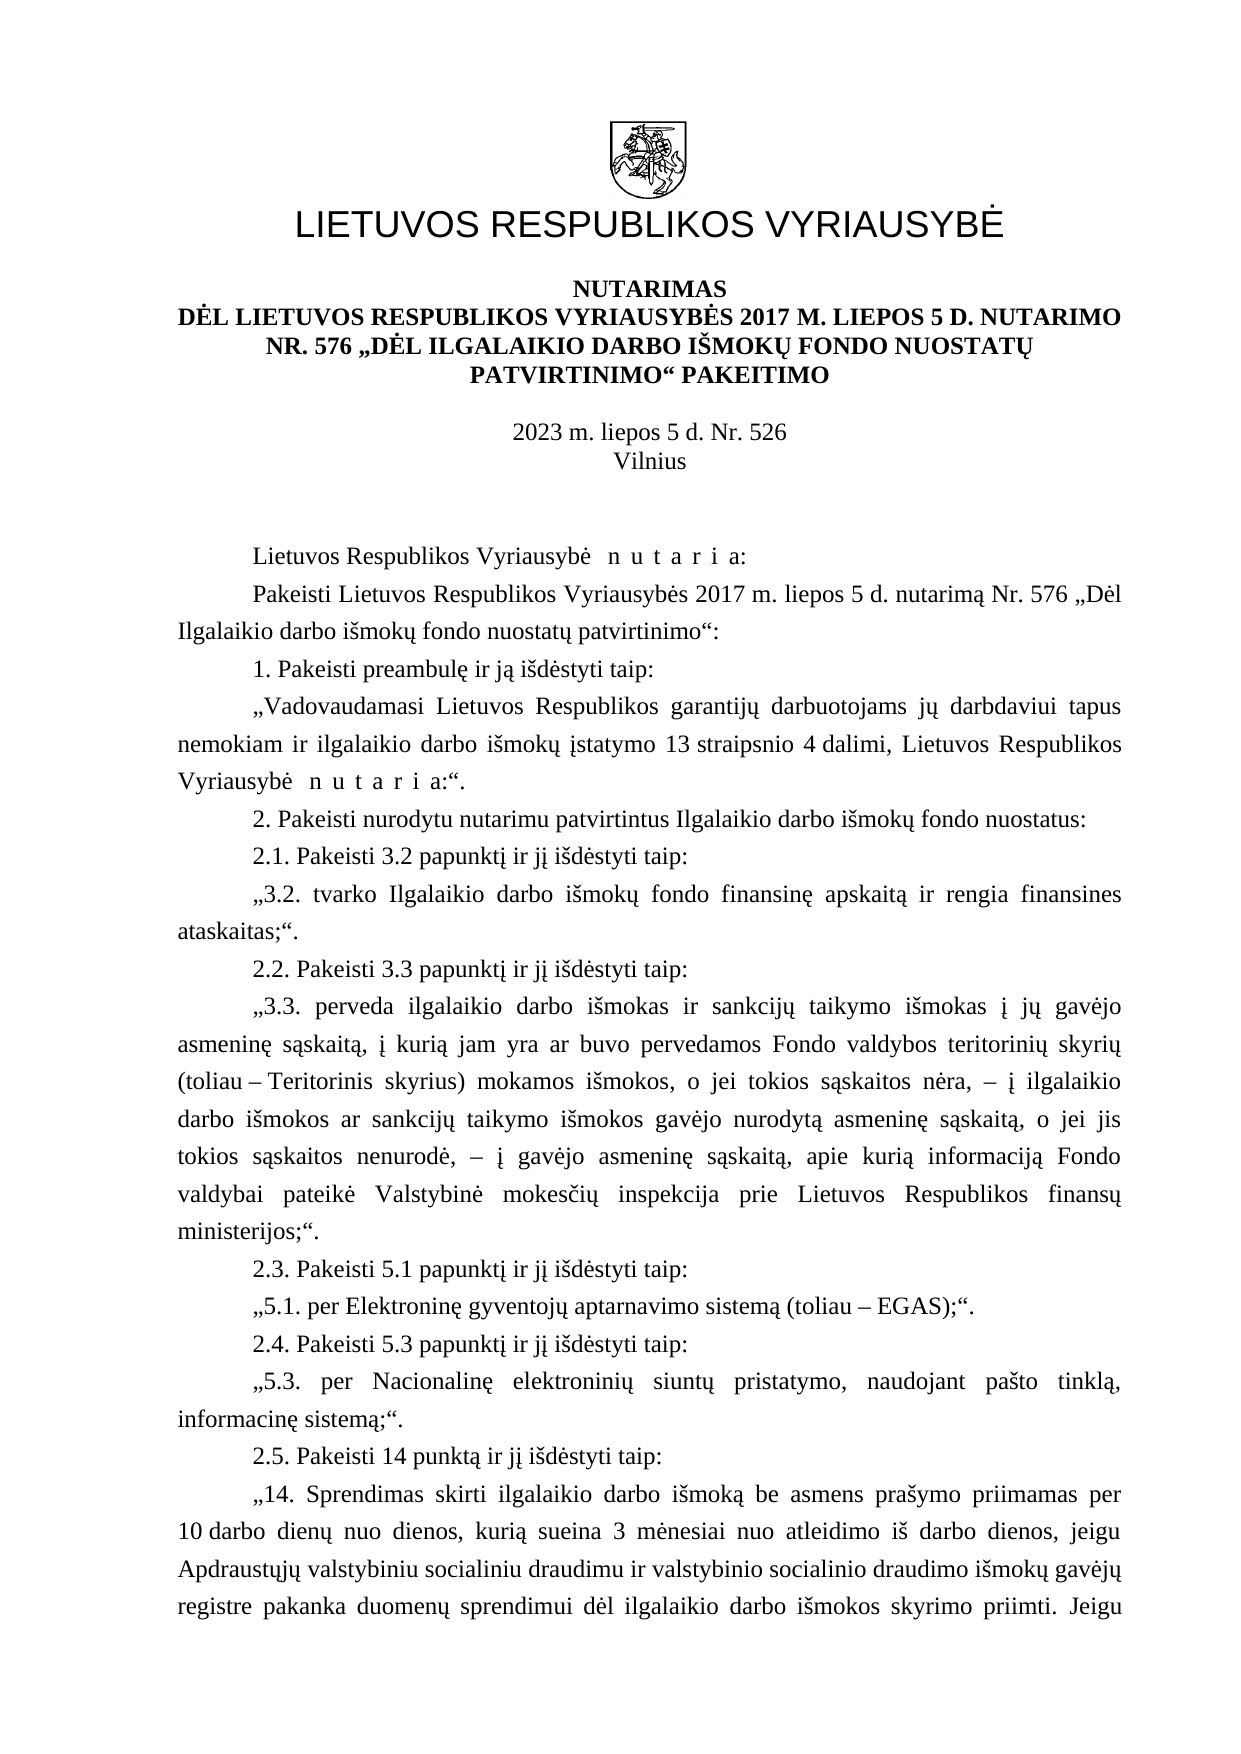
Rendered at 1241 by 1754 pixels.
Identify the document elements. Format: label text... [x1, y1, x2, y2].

text 1. Pakeisti preambulę ir ją išdėstyti taip: [177, 645, 1122, 682]
text 2.4. Pakeisti 5.3 papunktį ir jį išdėstyti taip: [177, 1320, 1122, 1357]
text „3.2. tvarko Ilgalaikio darbo išmokų fondo finansinę apskaitą ir rengia finansines ataskaitas;“. [177, 870, 1122, 945]
text lIETUVOS RESPUBLIKOS VYRIAUSYBĖ [177, 202, 1122, 245]
text Pakeisti Lietuvos Respublikos Vyriausybės 2017 m. liepos 5 d. nutarimą Nr. 576 „Dėl Ilgalaikio darbo išmokų fondo nuostatų patvirtinimo“: [177, 570, 1122, 645]
text nutarimas [177, 274, 1122, 302]
text „3.3. perveda ilgalaikio darbo išmokas ir sankcijų taikymo išmokas į jų gavėjo asmeninę sąskaitą, į kurią jam yra ar buvo pervedamos Fondo valdybos teritorinių skyrių (toliau – Teritorinis skyrius) mokamos išmokos, o jei tokios sąskaitos nėra, – į ilgalaikio darbo išmokos ar sankcijų taikymo išmokos gavėjo nurodytą asmeninę sąskaitą, o jei jis tokios sąskaitos nenurodė, – į gavėjo asmeninę sąskaitą, apie kurią informaciją Fondo valdybai pateikė Valstybinė mokesčių inspekcija prie Lietuvos Respublikos finansų ministerijos;“. [177, 982, 1122, 1245]
text 2023 m. liepos 5 d. Nr. 526 [177, 417, 1122, 446]
text Lietuvos Respublikos Vyriausybė nutaria: [177, 532, 1122, 570]
text „5.1. per Elektroninę gyventojų aptarnavimo sistemą (toliau – EGAS);“. [177, 1282, 1122, 1320]
text 2.2. Pakeisti 3.3 papunktį ir jį išdėstyti taip: [177, 945, 1122, 982]
text 2. Pakeisti nurodytu nutarimu patvirtintus Ilgalaikio darbo išmokų fondo nuostatus: [177, 795, 1122, 832]
text 2.1. Pakeisti 3.2 papunktį ir jį išdėstyti taip: [177, 832, 1122, 870]
text 2.5. Pakeisti 14 punktą ir jį išdėstyti taip: [177, 1432, 1122, 1470]
text 2.3. Pakeisti 5.1 papunktį ir jį išdėstyti taip: [177, 1245, 1122, 1282]
text Vilnius [177, 446, 1122, 475]
text „5.3. per Nacionalinę elektroninių siuntų pristatymo, naudojant pašto tinklą, informacinę sistemą;“. [177, 1357, 1122, 1432]
text DĖL LIETUVOS RESPUBLIKOS Vyriausybės 2017 m. LIEPOS 5 d. nutarimO Nr. 576 „DĖL ILGALAIKIO DARBO IŠMOKŲ FONDO NUOSTATŲ PATVIRTINIMO“ PAKEITIMO [177, 302, 1122, 389]
text „14. Sprendimas skirti ilgalaikio darbo išmoką be asmens prašymo priimamas per 10 darbo dienų nuo dienos, kurią sueina 3 mėnesiai nuo atleidimo iš darbo dienos, jeigu Apdraustųjų valstybiniu socialiniu draudimu ir valstybinio socialinio draudimo išmokų gavėjų registre pakanka duomenų sprendimui dėl ilgalaikio darbo išmokos skyrimo priimti. Jeigu [177, 1470, 1122, 1620]
text „Vadovaudamasi Lietuvos Respublikos garantijų darbuotojams jų darbdaviui tapus nemokiam ir ilgalaikio darbo išmokų įstatymo 13 straipsnio 4 dalimi, Lietuvos Respublikos Vyriausybė nutaria:“. [177, 682, 1122, 795]
